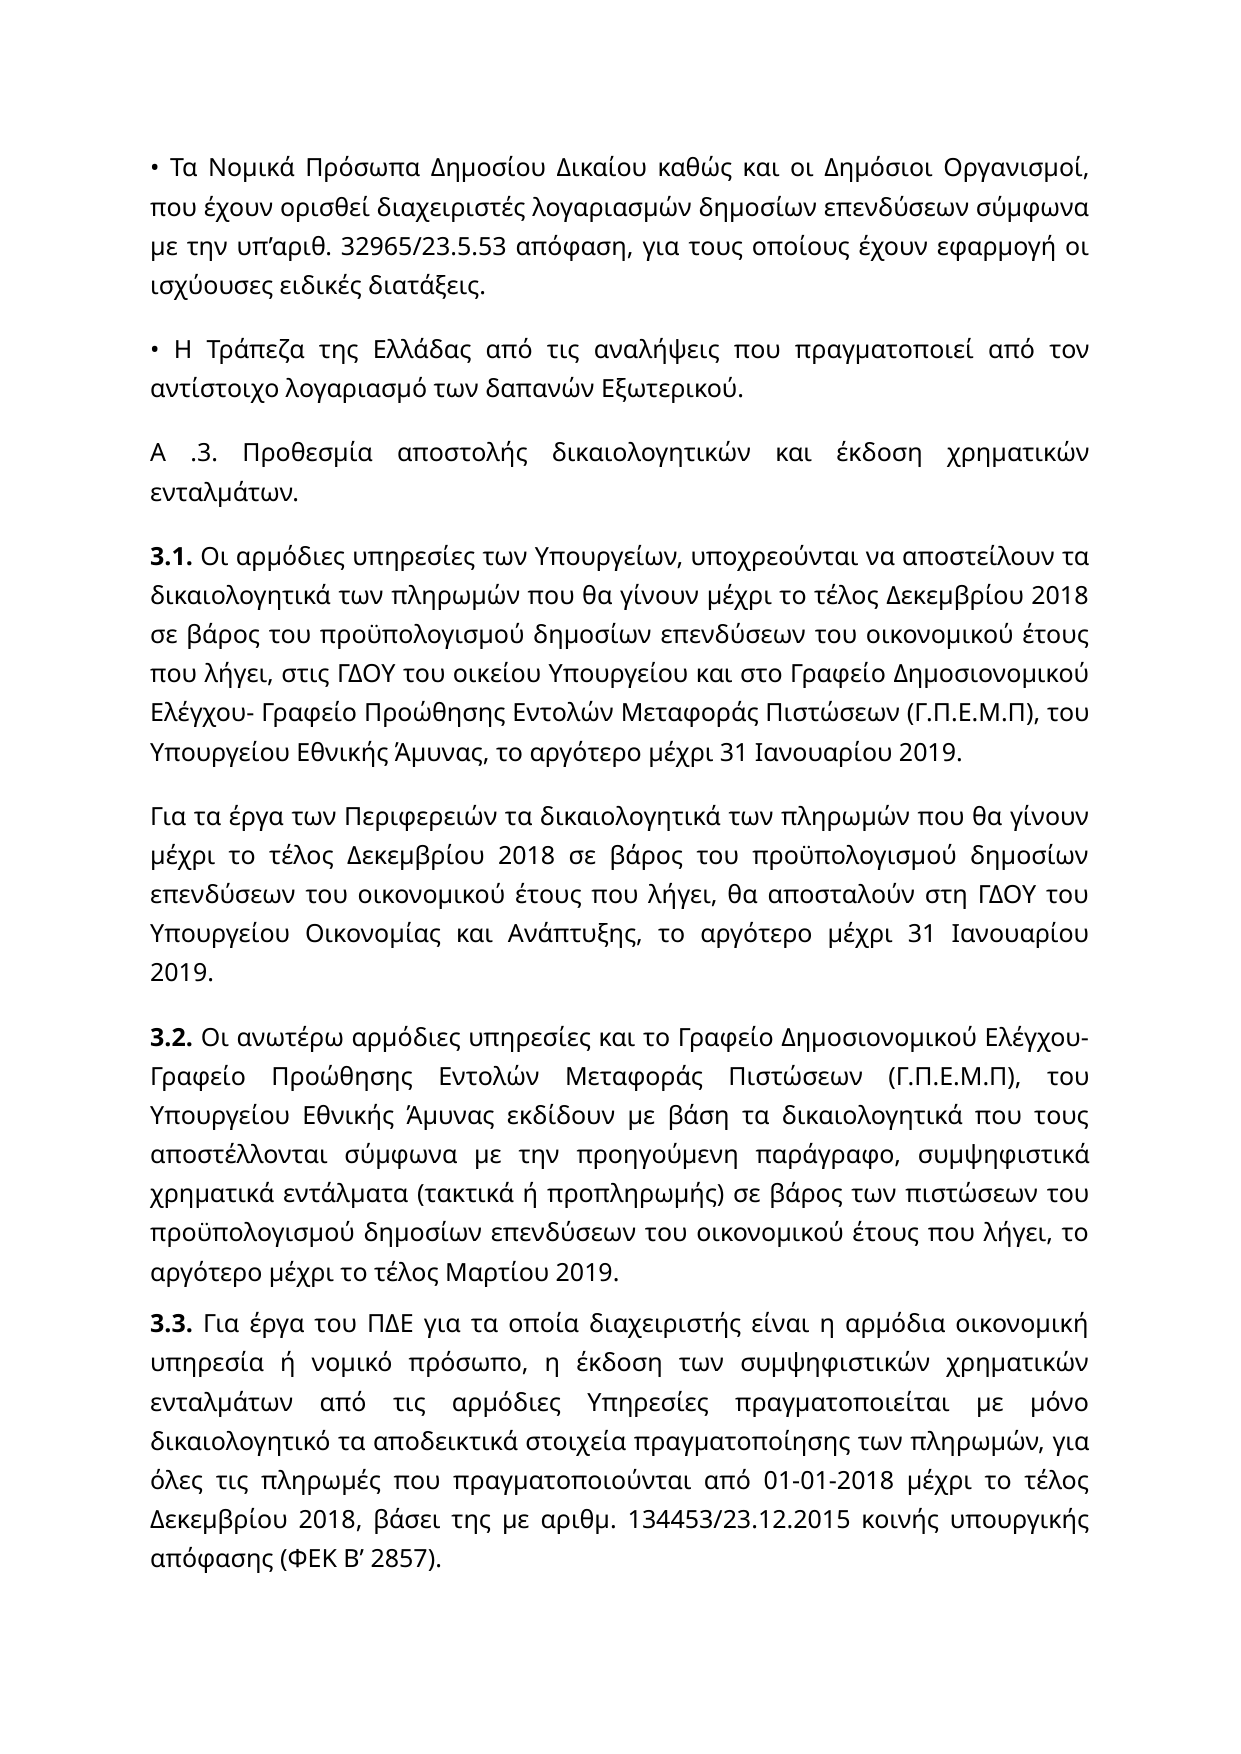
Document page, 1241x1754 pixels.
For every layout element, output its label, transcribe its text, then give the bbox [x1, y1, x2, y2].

text • Τα Νομικά Πρόσωπα Δημοσίου Δικαίου καθώς και οι Δημόσιοι Οργανισμοί, που έχουν ορισθεί διαχειριστές λογαριασμών δημοσίων επενδύσεων σύμφωνα με την υπ’αριθ. 32965/23.5.53 απόφαση, για τους οποίους έχουν εφαρμογή οι ισχύουσες ειδικές διατάξεις. [150, 150, 1090, 302]
text 3.2. Οι ανωτέρω αρμόδιες υπηρεσίες και το Γραφείο Δημοσιονομικού Ελέγχου-Γραφείο Προώθησης Εντολών Μεταφοράς Πιστώσεων (Γ.Π.Ε.Μ.Π), του Υπουργείου Εθνικής Άμυνας εκδίδουν με βάση τα δικαιολογητικά που τους αποστέλλονται σύμφωνα με την προηγούμενη παράγραφο, συμψηφιστικά χρηματικά εντάλματα (τακτικά ή προπληρωμής) σε βάρος των πιστώσεων του προϋπολογισμού δημοσίων επενδύσεων του οικονομικού έτους που λήγει, το αργότερο μέχρι το τέλος Μαρτίου 2019. [150, 1019, 1090, 1288]
text 3.3. Για έργα του ΠΔΕ για τα οποία διαχειριστής είναι η αρμόδια οικονομική υπηρεσία ή νομικό πρόσωπο, η έκδοση των συμψηφιστικών χρηματικών ενταλμάτων από τις αρμόδιες Υπηρεσίες πραγματοποιείται με μόνο δικαιολογητικό τα αποδεικτικά στοιχεία πραγματοποίησης των πληρωμών, για όλες τις πληρωμές που πραγματοποιούνται από 01-01-2018 μέχρι το τέλος Δεκεμβρίου 2018, βάσει της με αριθμ. 134453/23.12.2015 κοινής υπουργικής απόφασης (ΦΕΚ Β’ 2857). [150, 1306, 1090, 1575]
text Α .3. Προθεσμία αποστολής δικαιολογητικών και έκδοση χρηματικών ενταλμάτων. [150, 435, 1090, 508]
text Για τα έργα των Περιφερειών τα δικαιολογητικά των πληρωμών που θα γίνουν μέχρι το τέλος Δεκεμβρίου 2018 σε βάρος του προϋπολογισμού δημοσίων επενδύσεων του οικονομικού έτους που λήγει, θα αποσταλούν στη ΓΔΟΥ του Υπουργείου Οικονομίας και Ανάπτυξης, το αργότερο μέχρι 31 Ιανουαρίου 2019. [150, 798, 1090, 989]
text • Η Τράπεζα της Ελλάδας από τις αναλήψεις που πραγματοποιεί από τον αντίστοιχο λογαριασμό των δαπανών Εξωτερικού. [150, 332, 1090, 405]
text 3.1. Οι αρμόδιες υπηρεσίες των Υπουργείων, υποχρεούνται να αποστείλουν τα δικαιολογητικά των πληρωμών που θα γίνουν μέχρι το τέλος Δεκεμβρίου 2018 σε βάρος του προϋπολογισμού δημοσίων επενδύσεων του οικονομικού έτους που λήγει, στις ΓΔΟΥ του οικείου Υπουργείου και στο Γραφείο Δημοσιονομικού Ελέγχου- Γραφείο Προώθησης Εντολών Μεταφοράς Πιστώσεων (Γ.Π.Ε.Μ.Π), του Υπουργείου Εθνικής Άμυνας, το αργότερο μέχρι 31 Ιανουαρίου 2019. [150, 538, 1090, 768]
